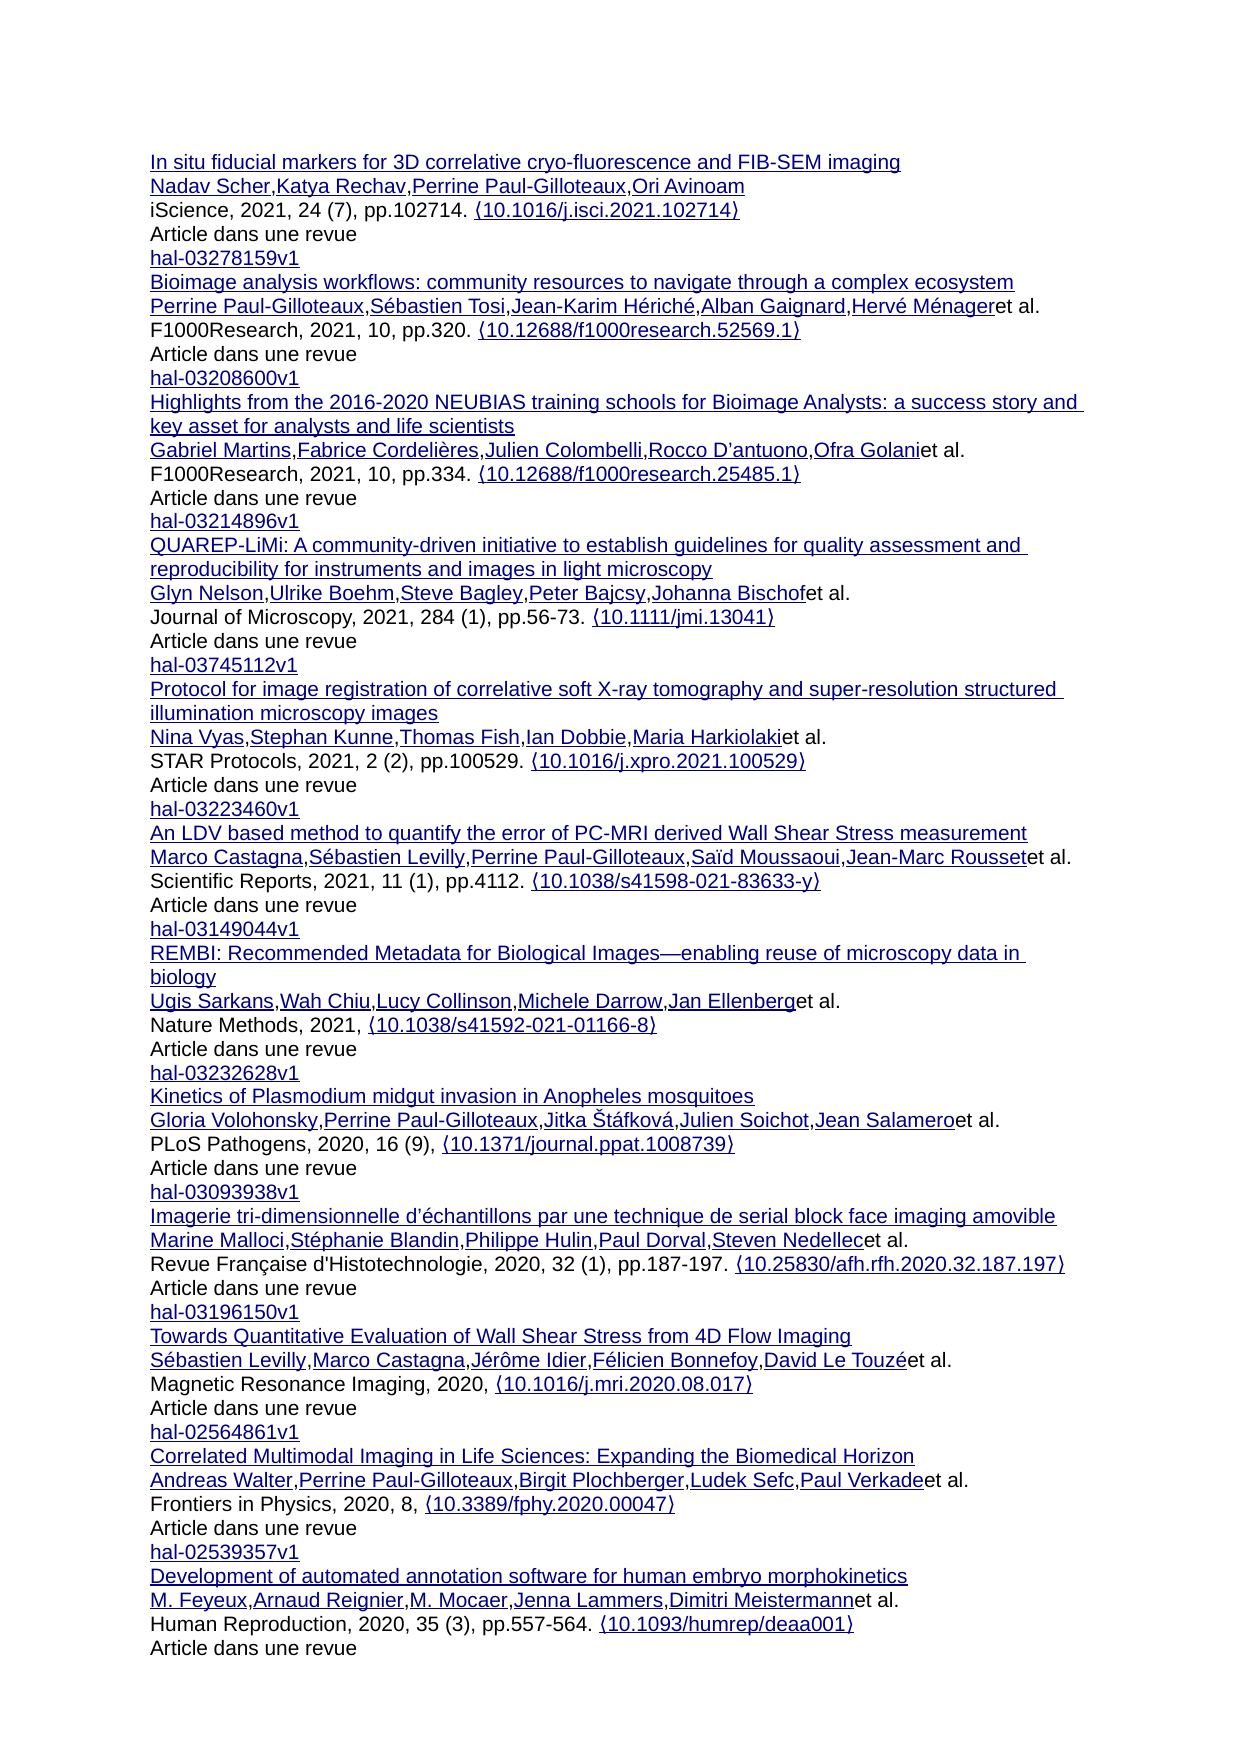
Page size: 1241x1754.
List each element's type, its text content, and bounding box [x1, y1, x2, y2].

table_cell In situ fiducial markers for 3D correlative cryo-fluorescence and FIB-SEM imaging Nadav Scher,Katya Rechav,Perrine Paul-Gilloteaux,Ori Avinoam iScience, 2021, 24 (7), pp.102714. ⟨10.1016/j.isci.2021.102714⟩ Article dans une revue hal-03278159v1 [150, 150, 1090, 270]
table_cell Towards Quantitative Evaluation of Wall Shear Stress from 4D Flow Imaging Sébastien Levilly,Marco Castagna,Jérôme Idier,Félicien Bonnefoy,David Le Touzéet al. Magnetic Resonance Imaging, 2020, ⟨10.1016/j.mri.2020.08.017⟩ Article dans une revue hal-02564861v1 [150, 1324, 1090, 1444]
table_cell Protocol for image registration of correlative soft X-ray tomography and super-resolution structured illumination microscopy images Nina Vyas,Stephan Kunne,Thomas Fish,Ian Dobbie,Maria Harkiolakiet al. STAR Protocols, 2021, 2 (2), pp.100529. ⟨10.1016/j.xpro.2021.100529⟩ Article dans une revue hal-03223460v1 [150, 677, 1090, 821]
table_cell Bioimage analysis workflows: community resources to navigate through a complex ecosystem Perrine Paul-Gilloteaux,Sébastien Tosi,Jean-Karim Hériché,Alban Gaignard,Hervé Ménageret al. F1000Research, 2021, 10, pp.320. ⟨10.12688/f1000research.52569.1⟩ Article dans une revue hal-03208600v1 [150, 270, 1090, 389]
table_cell Correlated Multimodal Imaging in Life Sciences: Expanding the Biomedical Horizon Andreas Walter,Perrine Paul-Gilloteaux,Birgit Plochberger,Ludek Sefc,Paul Verkadeet al. Frontiers in Physics, 2020, 8, ⟨10.3389/fphy.2020.00047⟩ Article dans une revue hal-02539357v1 [150, 1444, 1090, 1563]
table_cell Highlights from the 2016-2020 NEUBIAS training schools for Bioimage Analysts: a success story and key asset for analysts and life scientists Gabriel Martins,Fabrice Cordelières,Julien Colombelli,Rocco D’antuono,Ofra Golaniet al. F1000Research, 2021, 10, pp.334. ⟨10.12688/f1000research.25485.1⟩ Article dans une revue hal-03214896v1 [150, 390, 1090, 533]
table_cell Development of automated annotation software for human embryo morphokinetics M. Feyeux,Arnaud Reignier,M. Mocaer,Jenna Lammers,Dimitri Meistermannet al. Human Reproduction, 2020, 35 (3), pp.557-564. ⟨10.1093/humrep/deaa001⟩ Article dans une revue [150, 1564, 1090, 1659]
table_cell An LDV based method to quantify the error of PC-MRI derived Wall Shear Stress measurement Marco Castagna,Sébastien Levilly,Perrine Paul-Gilloteaux,Saïd Moussaoui,Jean-Marc Roussetet al. Scientific Reports, 2021, 11 (1), pp.4112. ⟨10.1038/s41598-021-83633-y⟩ Article dans une revue hal-03149044v1 [150, 821, 1090, 941]
table_cell QUAREP‐LiMi: A community‐driven initiative to establish guidelines for quality assessment and reproducibility for instruments and images in light microscopy Glyn Nelson,Ulrike Boehm,Steve Bagley,Peter Bajcsy,Johanna Bischofet al. Journal of Microscopy, 2021, 284 (1), pp.56-73. ⟨10.1111/jmi.13041⟩ Article dans une revue hal-03745112v1 [150, 533, 1090, 677]
table_cell Kinetics of Plasmodium midgut invasion in Anopheles mosquitoes Gloria Volohonsky,Perrine Paul-Gilloteaux,Jitka Štáfková,Julien Soichot,Jean Salameroet al. PLoS Pathogens, 2020, 16 (9), ⟨10.1371/journal.ppat.1008739⟩ Article dans une revue hal-03093938v1 [150, 1084, 1090, 1204]
table_cell REMBI: Recommended Metadata for Biological Images—enabling reuse of microscopy data in biology Ugis Sarkans,Wah Chiu,Lucy Collinson,Michele Darrow,Jan Ellenberget al. Nature Methods, 2021, ⟨10.1038/s41592-021-01166-8⟩ Article dans une revue hal-03232628v1 [150, 941, 1090, 1084]
table_cell Imagerie tri-dimensionnelle d’échantillons par une technique de serial block face imaging amovible Marine Malloci,Stéphanie Blandin,Philippe Hulin,Paul Dorval,Steven Nedellecet al. Revue Française d'Histotechnologie, 2020, 32 (1), pp.187-197. ⟨10.25830/afh.rfh.2020.32.187.197⟩ Article dans une revue hal-03196150v1 [150, 1204, 1090, 1324]
